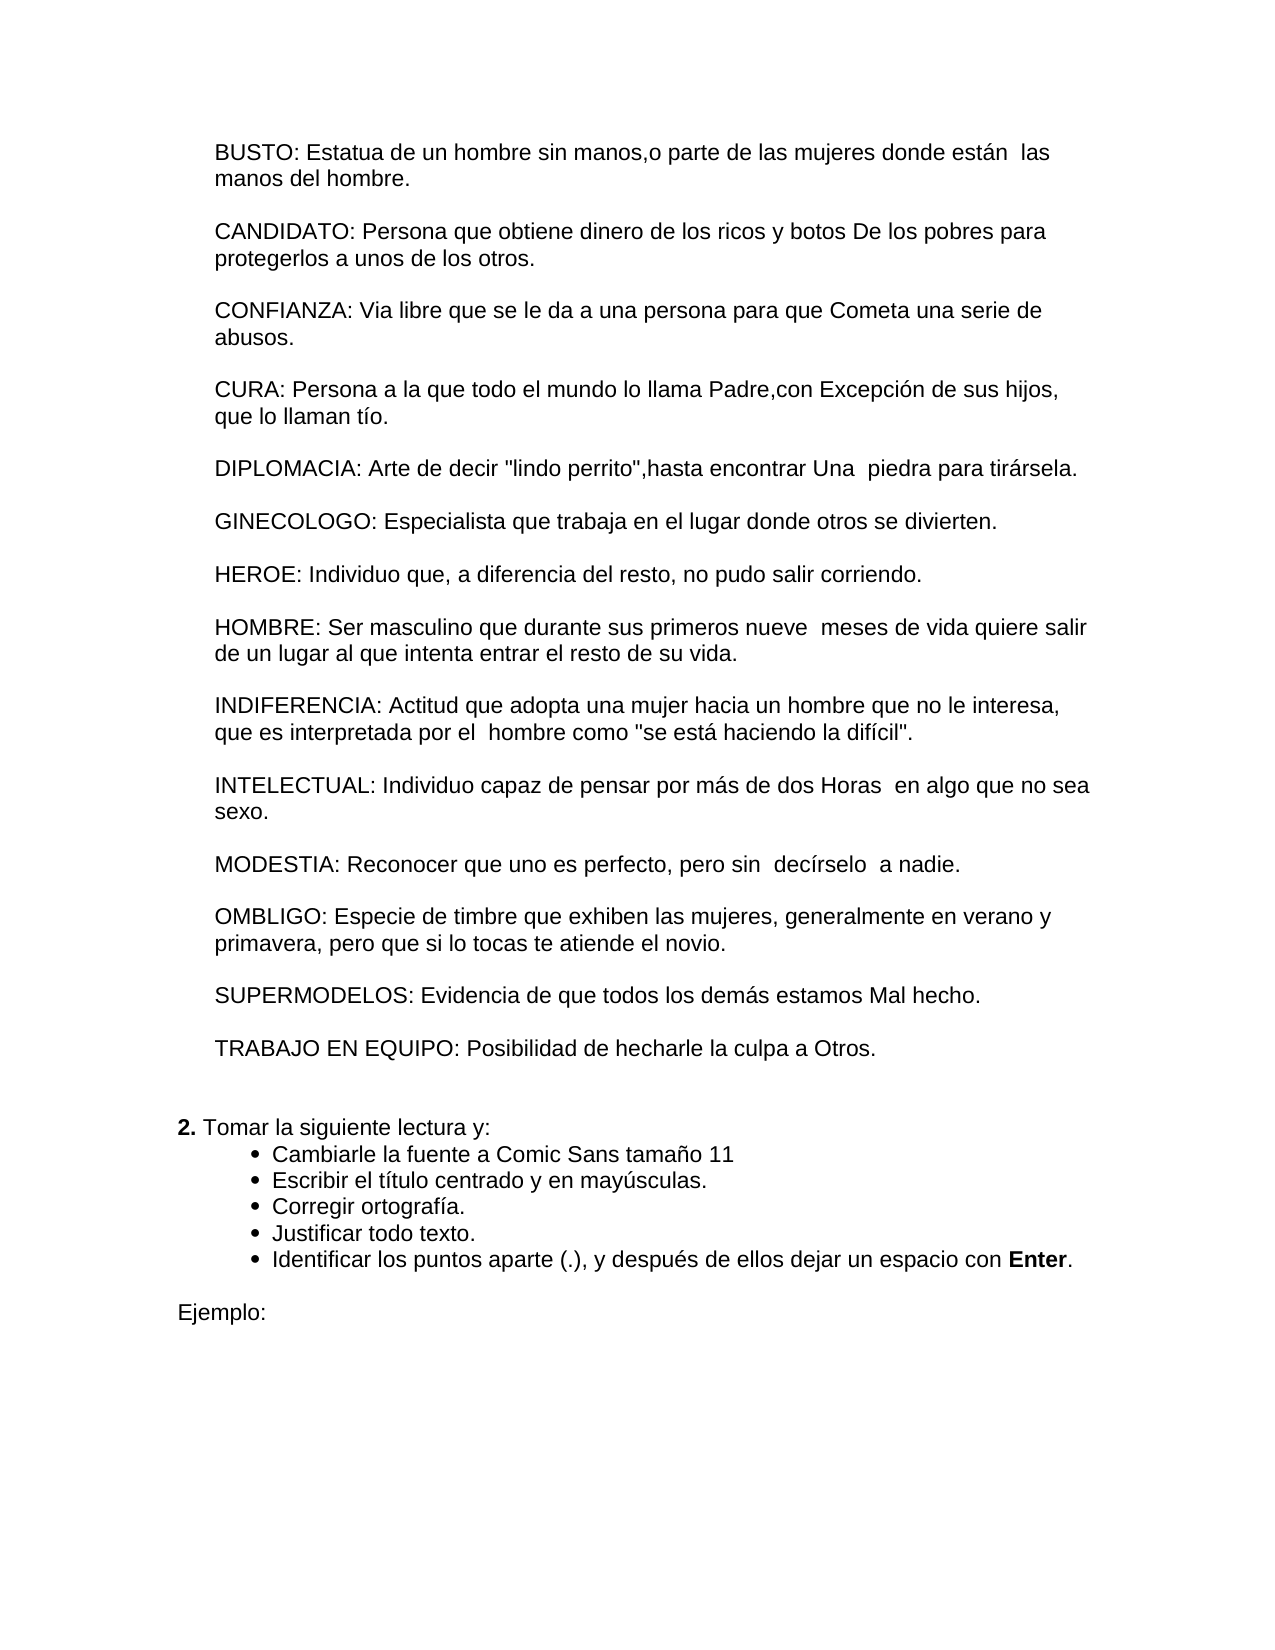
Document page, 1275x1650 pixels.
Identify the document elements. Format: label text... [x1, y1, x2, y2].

text · Escribir el título centrado y en mayúsculas. [251, 1167, 1098, 1193]
text Ejemplo: [177, 1299, 1098, 1325]
text CURA: Persona a la que todo el mundo lo llama Padre,con Excepción de sus hijos, que lo llaman tío. [214, 376, 1098, 429]
text INDIFERENCIA: Actitud que adopta una mujer hacia un hombre que no le interesa, que es interpretada por el hombre como "se está haciendo la difícil". [214, 692, 1098, 745]
text HEROE: Individuo que, a diferencia del resto, no pudo salir corriendo. [214, 561, 1098, 587]
text 2. Tomar la siguiente lectura y: [177, 1114, 1098, 1141]
text TRABAJO EN EQUIPO: Posibilidad de hecharle la culpa a Otros. [214, 1035, 1098, 1061]
text · Corregir ortografía. [251, 1193, 1098, 1219]
text GINECOLOGO: Especialista que trabaja en el lugar donde otros se divierten. [214, 508, 1098, 534]
text SUPERMODELOS: Evidencia de que todos los demás estamos Mal hecho. [214, 982, 1098, 1009]
text HOMBRE: Ser masculino que durante sus primeros nueve meses de vida quiere salir de un lugar al que intenta entrar el resto de su vida. [214, 613, 1098, 666]
text · Cambiarle la fuente a Comic Sans tamaño 11 [251, 1141, 1098, 1167]
text CANDIDATO: Persona que obtiene dinero de los ricos y botos De los pobres para protegerlos a unos de los otros. [214, 218, 1098, 271]
text · Justificar todo texto. [251, 1219, 1098, 1246]
text DIPLOMACIA: Arte de decir "lindo perrito",hasta encontrar Una piedra para tirársela. [214, 455, 1098, 482]
text OMBLIGO: Especie de timbre que exhiben las mujeres, generalmente en verano y primavera, pero que si lo tocas te atiende el novio. [214, 903, 1098, 956]
text MODESTIA: Reconocer que uno es perfecto, pero sin decírselo a nadie. [214, 851, 1098, 877]
text BUSTO: Estatua de un hombre sin manos,o parte de las mujeres donde están las manos del hombre. [214, 139, 1098, 192]
text INTELECTUAL: Individuo capaz de pensar por más de dos Horas en algo que no sea sexo. [214, 772, 1098, 824]
text · Identificar los puntos aparte (.), y después de ellos dejar un espacio con Enter. [251, 1246, 1098, 1272]
text CONFIANZA: Via libre que se le da a una persona para que Cometa una serie de abusos. [214, 297, 1098, 350]
